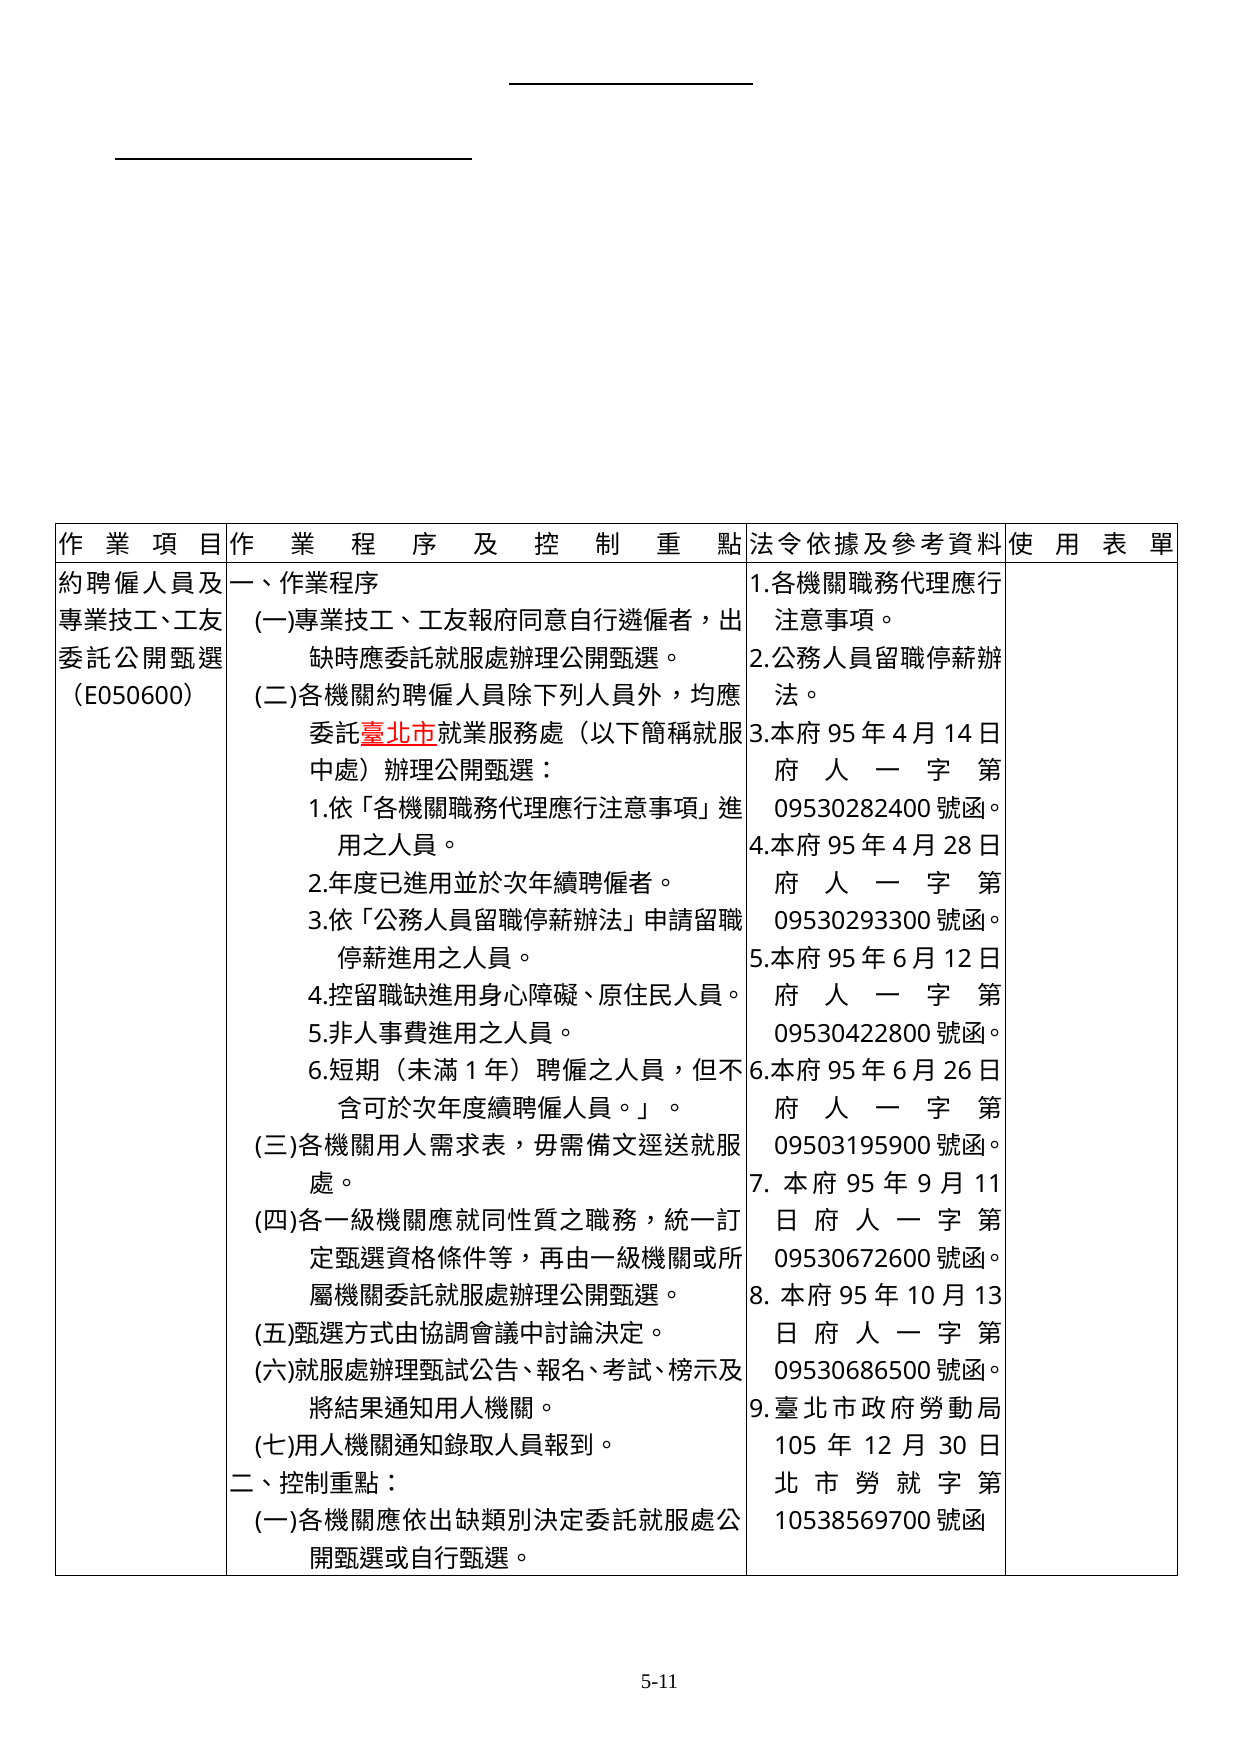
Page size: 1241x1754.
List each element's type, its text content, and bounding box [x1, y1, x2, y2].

table_header 作業程序及控制重點 [227, 524, 746, 562]
table_header 法令依據及參考資料 [747, 524, 1005, 562]
table_cell [1006, 563, 1177, 1575]
table_cell 1.各機關職務代理應行注意事項。 2.公務人員留職停薪辦法。 3.本府95年4月14日府人一字第09530282400號函。 4.本府95年4月28日府人一字第09530293300號函。 5.本府95年6月12日府人一字第09530422800號函。 6.本府95年6月26日府人一字第09503195900號函。 7. 本府95年9月11日府人一字第09530672600號函。 8. 本府95年10月13日府人一字第09530686500號函。 9.臺北市政府勞動局105年12月30日 北市勞就字第10538569700號函 [747, 563, 1005, 1575]
table_cell 約聘僱人員及專業技工、工友委託公開甄選（E050600） [56, 563, 226, 1575]
table_cell 一、作業程序 (一)專業技工、工友報府同意自行遴僱者，出缺時應委託就服處辦理公開甄選。 (二)各機關約聘僱人員除下列人員外，均應委託臺北市就業服務處（以下簡稱就服中處）辦理公開甄選： 1.依「各機關職務代理應行注意事項」進用之人員。 2.年度已進用並於次年續聘僱者。 3.依「公務人員留職停薪辦法」申請留職停薪進用之人員。 4.控留職缺進用身心障礙、原住民人員。 5.非人事費進用之人員。 6.短期（未滿1年）聘僱之人員，但不含可於次年度續聘僱人員。」。 (三)各機關用人需求表，毋需備文逕送就服處。 (四)各一級機關應就同性質之職務，統一訂定甄選資格條件等，再由一級機關或所屬機關委託就服處辦理公開甄選。 (五)甄選方式由協調會議中討論決定。 (六)就服處辦理甄試公告、報名、考試、榜示及將結果通知用人機關。 (七)用人機關通知錄取人員報到。 二、控制重點： (一)各機關應依出缺類別決定委託就服處公開甄選或自行甄選。 [227, 563, 746, 1575]
table_header 作業項目 [56, 524, 226, 562]
table_header 使用表單 [1006, 524, 1177, 562]
